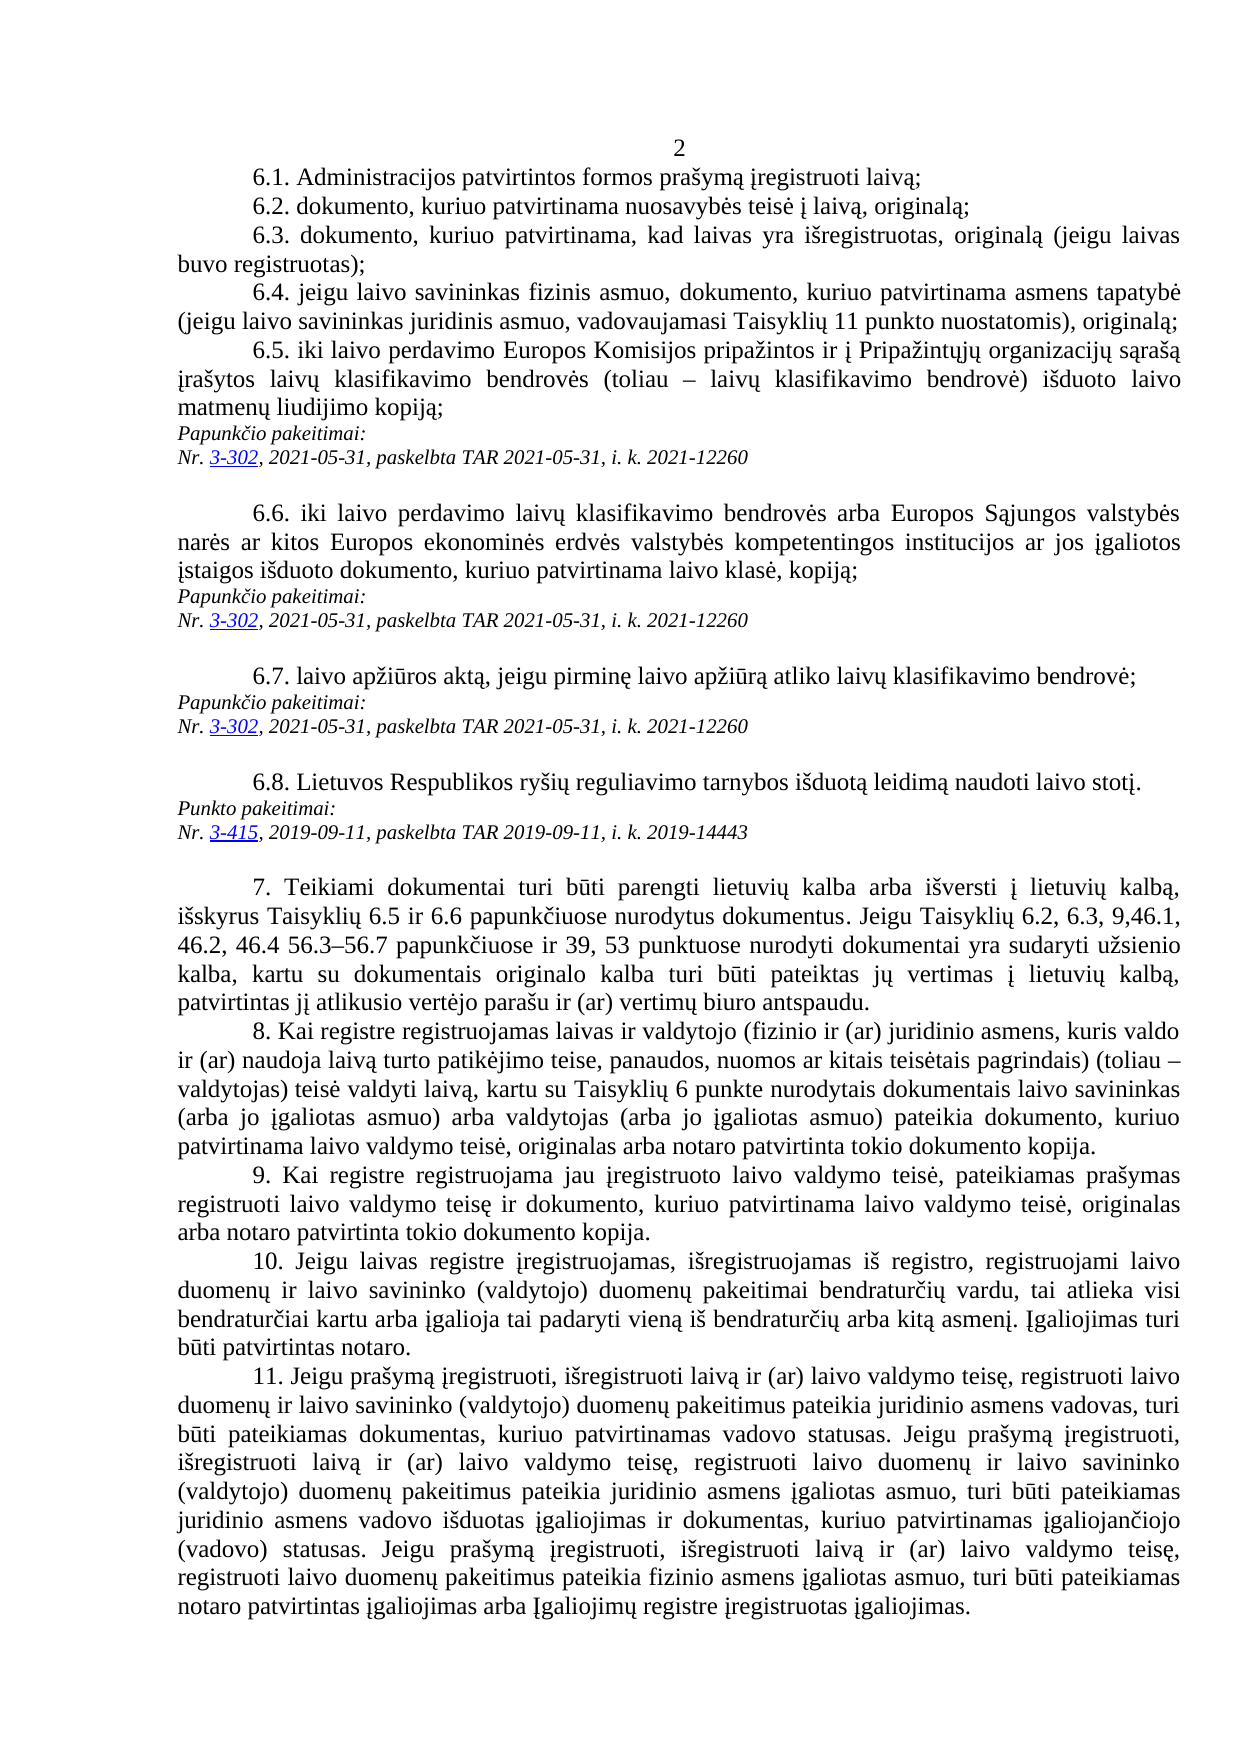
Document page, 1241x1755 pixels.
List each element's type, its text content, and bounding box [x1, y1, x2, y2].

text Nr. 3-302, 2021-05-31, paskelbta TAR 2021-05-31, i. k. 2021-12260 [177, 445, 1181, 469]
text Papunkčio pakeitimai: [177, 690, 1181, 714]
text 9. Kai registre registruojama jau įregistruoto laivo valdymo teisė, pateikiamas prašymas registruoti laivo valdymo teisę ir dokumento, kuriuo patvirtinama laivo valdymo teisė, originalas arba notaro patvirtinta tokio dokumento kopija. [177, 1160, 1181, 1246]
text 6.6. iki laivo perdavimo laivų klasifikavimo bendrovės arba Europos Sąjungos valstybės narės ar kitos Europos ekonominės erdvės valstybės kompetentingos institucijos ar jos įgaliotos įstaigos išduoto dokumento, kuriuo patvirtinama laivo klasė, kopiją; [177, 498, 1181, 584]
text Papunkčio pakeitimai: [177, 584, 1181, 608]
text 11. Jeigu prašymą įregistruoti, išregistruoti laivą ir (ar) laivo valdymo teisę, registruoti laivo duomenų ir laivo savininko (valdytojo) duomenų pakeitimus pateikia juridinio asmens vadovas, turi būti pateikiamas dokumentas, kuriuo patvirtinamas vadovo statusas. Jeigu prašymą įregistruoti, išregistruoti laivą ir (ar) laivo valdymo teisę, registruoti laivo duomenų ir laivo savininko (valdytojo) duomenų pakeitimus pateikia juridinio asmens įgaliotas asmuo, turi būti pateikiamas juridinio asmens vadovo išduotas įgaliojimas ir dokumentas, kuriuo patvirtinamas įgaliojančiojo (vadovo) statusas. Jeigu prašymą įregistruoti, išregistruoti laivą ir (ar) laivo valdymo teisę, registruoti laivo duomenų pakeitimus pateikia fizinio asmens įgaliotas asmuo, turi būti pateikiamas notaro patvirtintas įgaliojimas arba Įgaliojimų registre įregistruotas įgaliojimas. [177, 1361, 1181, 1620]
text 7. Teikiami dokumentai turi būti parengti lietuvių kalba arba išversti į lietuvių kalbą, išskyrus Taisyklių 6.5 ir 6.6 papunkčiuose nurodytus dokumentus. Jeigu Taisyklių 6.2, 6.3, 9,46.1, 46.2, 46.4 56.3–56.7 papunkčiuose ir 39, 53 punktuose nurodyti dokumentai yra sudaryti užsienio kalba, kartu su dokumentais originalo kalba turi būti pateiktas jų vertimas į lietuvių kalbą, patvirtintas jį atlikusio vertėjo parašu ir (ar) vertimų biuro antspaudu. [177, 872, 1181, 1016]
text 6.4. jeigu laivo savininkas fizinis asmuo, dokumento, kuriuo patvirtinama asmens tapatybė (jeigu laivo savininkas juridinis asmuo, vadovaujamasi Taisyklių 11 punkto nuostatomis), originalą; [177, 277, 1181, 335]
text Punkto pakeitimai: [177, 796, 1181, 819]
text 6.5. iki laivo perdavimo Europos Komisijos pripažintos ir į Pripažintųjų organizacijų sąrašą įrašytos laivų klasifikavimo bendrovės (toliau – laivų klasifikavimo bendrovė) išduoto laivo matmenų liudijimo kopiją; [177, 335, 1181, 421]
text 6.3. dokumento, kuriuo patvirtinama, kad laivas yra išregistruotas, originalą (jeigu laivas buvo registruotas); [177, 220, 1181, 277]
text 8. Kai registre registruojamas laivas ir valdytojo (fizinio ir (ar) juridinio asmens, kuris valdo ir (ar) naudoja laivą turto patikėjimo teise, panaudos, nuomos ar kitais teisėtais pagrindais) (toliau – valdytojas) teisė valdyti laivą, kartu su Taisyklių 6 punkte nurodytais dokumentais laivo savininkas (arba jo įgaliotas asmuo) arba valdytojas (arba jo įgaliotas asmuo) pateikia dokumento, kuriuo patvirtinama laivo valdymo teisė, originalas arba notaro patvirtinta tokio dokumento kopija. [177, 1016, 1181, 1160]
text Nr. 3-302, 2021-05-31, paskelbta TAR 2021-05-31, i. k. 2021-12260 [177, 608, 1181, 632]
text 6.2. dokumento, kuriuo patvirtinama nuosavybės teisė į laivą, originalą; [177, 191, 1181, 220]
text 6.8. Lietuvos Respublikos ryšių reguliavimo tarnybos išduotą leidimą naudoti laivo stotį. [177, 767, 1181, 796]
text 6.1. Administracijos patvirtintos formos prašymą įregistruoti laivą; [177, 162, 1181, 191]
text Papunkčio pakeitimai: [177, 421, 1181, 445]
text 6.7. laivo apžiūros aktą, jeigu pirminę laivo apžiūrą atliko laivų klasifikavimo bendrovė; [177, 661, 1181, 690]
text 10. Jeigu laivas registre įregistruojamas, išregistruojamas iš registro, registruojami laivo duomenų ir laivo savininko (valdytojo) duomenų pakeitimai bendraturčių vardu, tai atlieka visi bendraturčiai kartu arba įgalioja tai padaryti vieną iš bendraturčių arba kitą asmenį. Įgaliojimas turi būti patvirtintas notaro. [177, 1246, 1181, 1361]
text Nr. 3-302, 2021-05-31, paskelbta TAR 2021-05-31, i. k. 2021-12260 [177, 714, 1181, 738]
text Nr. 3-415, 2019-09-11, paskelbta TAR 2019-09-11, i. k. 2019-14443 [177, 819, 1181, 844]
